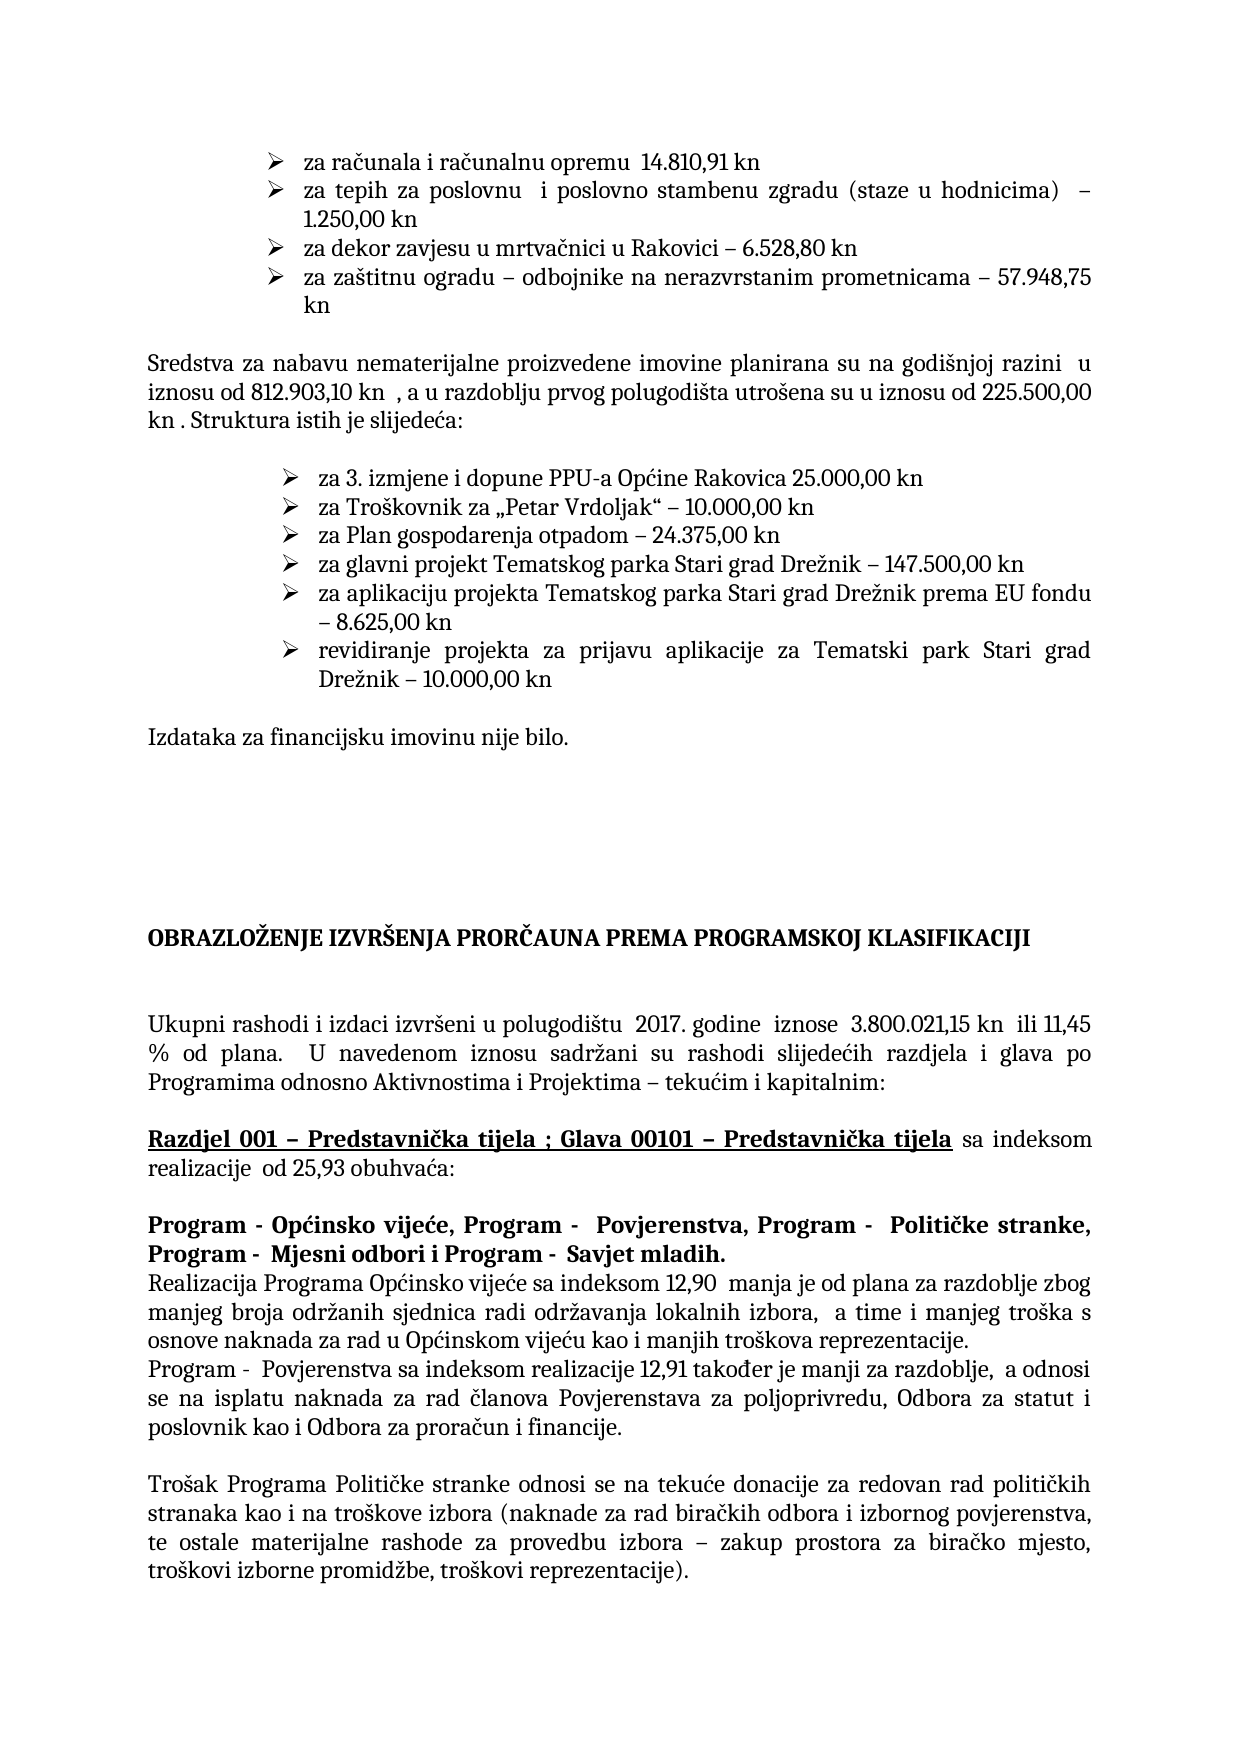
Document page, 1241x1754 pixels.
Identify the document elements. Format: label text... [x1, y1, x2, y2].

text Sredstva za nabavu nematerijalne proizvedene imovine planirana su na godišnjoj razini u iznosu od 812.903,10 kn , a u razdoblju prvog polugodišta utrošena su u iznosu od 225.500,00 kn . Struktura istih je slijedeća: [148, 349, 1093, 435]
text Razdjel 001 – Predstavnička tijela ; Glava 00101 – Predstavnička tijela sa indeksom realizacije od 25,93 obuhvaća: [148, 1125, 1093, 1183]
list revidiranje projekta za prijavu aplikacije za Tematski park Stari grad Drežnik – 10.000,00 kn [281, 636, 1093, 694]
list za tepih za poslovnu i poslovno stambenu zgradu (staze u hodnicima) – 1.250,00 kn [266, 176, 1093, 234]
text Ukupni rashodi i izdaci izvršeni u polugodištu 2017. godine iznose 3.800.021,15 kn ili 11,45 % od plana. U navedenom iznosu sadržani su rashodi slijedećih razdjela i glava po Programima odnosno Aktivnostima i Projektima – tekućim i kapitalnim: [148, 1010, 1093, 1096]
list za računala i računalnu opremu 14.810,91 kn [266, 148, 1093, 176]
list za Plan gospodarenja otpadom – 24.375,00 kn [281, 521, 1093, 550]
list za glavni projekt Tematskog parka Stari grad Drežnik – 147.500,00 kn [281, 550, 1093, 579]
text Realizacija Programa Općinsko vijeće sa indeksom 12,90 manja je od plana za razdoblje zbog manjeg broja održanih sjednica radi održavanja lokalnih izbora, a time i manjeg troška s osnove naknada za rad u Općinskom vijeću kao i manjih troškova reprezentacije. [148, 1269, 1093, 1355]
text Program - Općinsko vijeće, Program - Povjerenstva, Program - Političke stranke, Program - Mjesni odbori i Program - Savjet mladih. [148, 1211, 1093, 1269]
list za zaštitnu ogradu – odbojnike na nerazvrstanim prometnicama – 57.948,75 kn [266, 263, 1093, 320]
list za 3. izmjene i dopune PPU-a Općine Rakovica 25.000,00 kn [281, 464, 1093, 493]
text OBRAZLOŽENJE IZVRŠENJA PRORČAUNA PREMA PROGRAMSKOJ KLASIFIKACIJI [148, 924, 1093, 953]
text Izdataka za financijsku imovinu nije bilo. [148, 723, 1093, 751]
list za dekor zavjesu u mrtvačnici u Rakovici – 6.528,80 kn [266, 234, 1093, 263]
list za aplikaciju projekta Tematskog parka Stari grad Drežnik prema EU fondu – 8.625,00 kn [281, 579, 1093, 636]
text Trošak Programa Političke stranke odnosi se na tekuće donacije za redovan rad političkih stranaka kao i na troškove izbora (naknade za rad biračkih odbora i izbornog povjerenstva, te ostale materijalne rashode za provedbu izbora – zakup prostora za biračko mjesto, troškovi izborne promidžbe, troškovi reprezentacije). [148, 1470, 1093, 1585]
list za Troškovnik za „Petar Vrdoljak“ – 10.000,00 kn [281, 493, 1093, 521]
text Program - Povjerenstva sa indeksom realizacije 12,91 također je manji za razdoblje, a odnosi se na isplatu naknada za rad članova Povjerenstava za poljoprivredu, Odbora za statut i poslovnik kao i Odbora za proračun i financije. [148, 1355, 1093, 1441]
